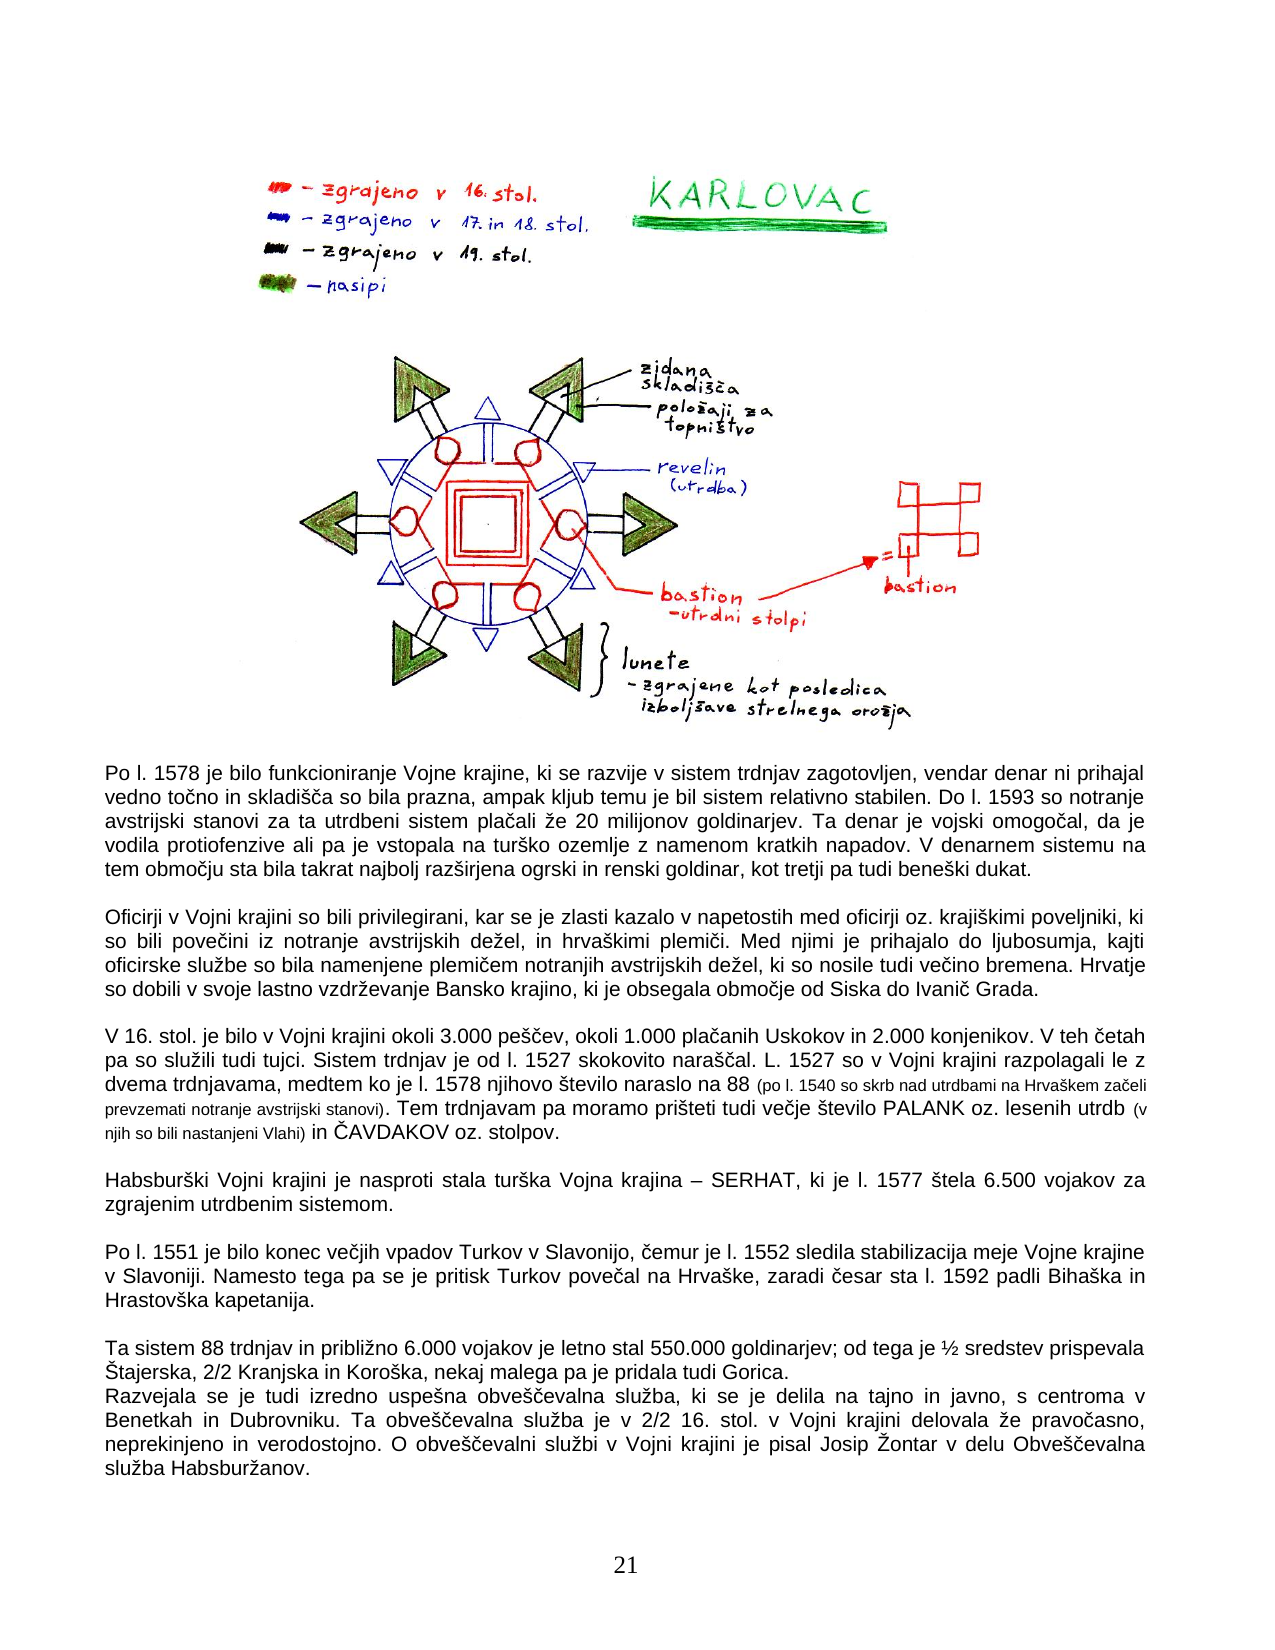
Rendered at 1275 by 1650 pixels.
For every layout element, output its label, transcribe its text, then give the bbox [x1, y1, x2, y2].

text Po l. 1578 je bilo funkcioniranje Vojne krajine, ki se razvije v sistem trdnjav zagotovljen, vendar denar ni prihajal vedno točno in skladišča so bila prazna, ampak kljub temu je bil sistem relativno stabilen. Do l. 1593 so notranje avstrijski stanovi za ta utrdbeni sistem plačali že 20 milijonov goldinarjev. Ta denar je vojski omogočal, da je vodila protiofenzive ali pa je vstopala na turško ozemlje z namenom kratkih napadov. V denarnem sistemu na tem območju sta bila takrat najbolj razširjena ogrski in renski goldinar, kot tretji pa tudi beneški dukat. [104, 761, 1147, 881]
text Po l. 1551 je bilo konec večjih vpadov Turkov v Slavonijo, čemur je l. 1552 sledila stabilizacija meje Vojne krajine v Slavoniji. Namesto tega pa se je pritisk Turkov povečal na Hrvaške, zaradi česar sta l. 1592 padli Bihaška in Hrastovška kapetanija. [104, 1240, 1147, 1312]
text Ta sistem 88 trdnjav in približno 6.000 vojakov je letno stal 550.000 goldinarjev; od tega je ½ sredstev prispevala Štajerska, 2/2 Kranjska in Koroška, nekaj malega pa je pridala tudi Gorica. [104, 1336, 1147, 1384]
text V 16. stol. je bilo v Vojni krajini okoli 3.000 peščev, okoli 1.000 plačanih Uskokov in 2.000 konjenikov. V teh četah pa so služili tudi tujci. Sistem trdnjav je od l. 1527 skokovito naraščal. L. 1527 so v Vojni krajini razpolagali le z dvema trdnjavama, medtem ko je l. 1578 njihovo število naraslo na 88 (po l. 1540 so skrb nad utrdbami na Hrvaškem začeli prevzemati notranje avstrijski stanovi). Tem trdnjavam pa moramo prišteti tudi večje število PALANK oz. lesenih utrdb (v njih so bili nastanjeni Vlahi) in ČAVDAKOV oz. stolpov. [104, 1024, 1147, 1144]
text Habsburški Vojni krajini je nasproti stala turška Vojna krajina – SERHAT, ki je l. 1577 štela 6.500 vojakov za zgrajenim utrdbenim sistemom. [104, 1168, 1147, 1216]
text Razvejala se je tudi izredno uspešna obveščevalna služba, ki se je delila na tajno in javno, s centroma v Benetkah in Dubrovniku. Ta obveščevalna služba je v 2/2 16. stol. v Vojni krajini delovala že pravočasno, neprekinjeno in verodostojno. O obveščevalni službi v Vojni krajini je pisal Josip Žontar v delu Obveščevalna služba Habsburžanov. [104, 1384, 1147, 1479]
picture [238, 159, 1013, 752]
text Oficirji v Vojni krajini so bili privilegirani, kar se je zlasti kazalo v napetostih med oficirji oz. krajiškimi poveljniki, ki so bili povečini iz notranje avstrijskih dežel, in hrvaškimi plemiči. Med njimi je prihajalo do ljubosumja, kajti oficirske službe so bila namenjene plemičem notranjih avstrijskih dežel, ki so nosile tudi večino bremena. Hrvatje so dobili v svoje lastno vzdrževanje Bansko krajino, ki je obsegala območje od Siska do Ivanič Grada. [104, 904, 1147, 1000]
